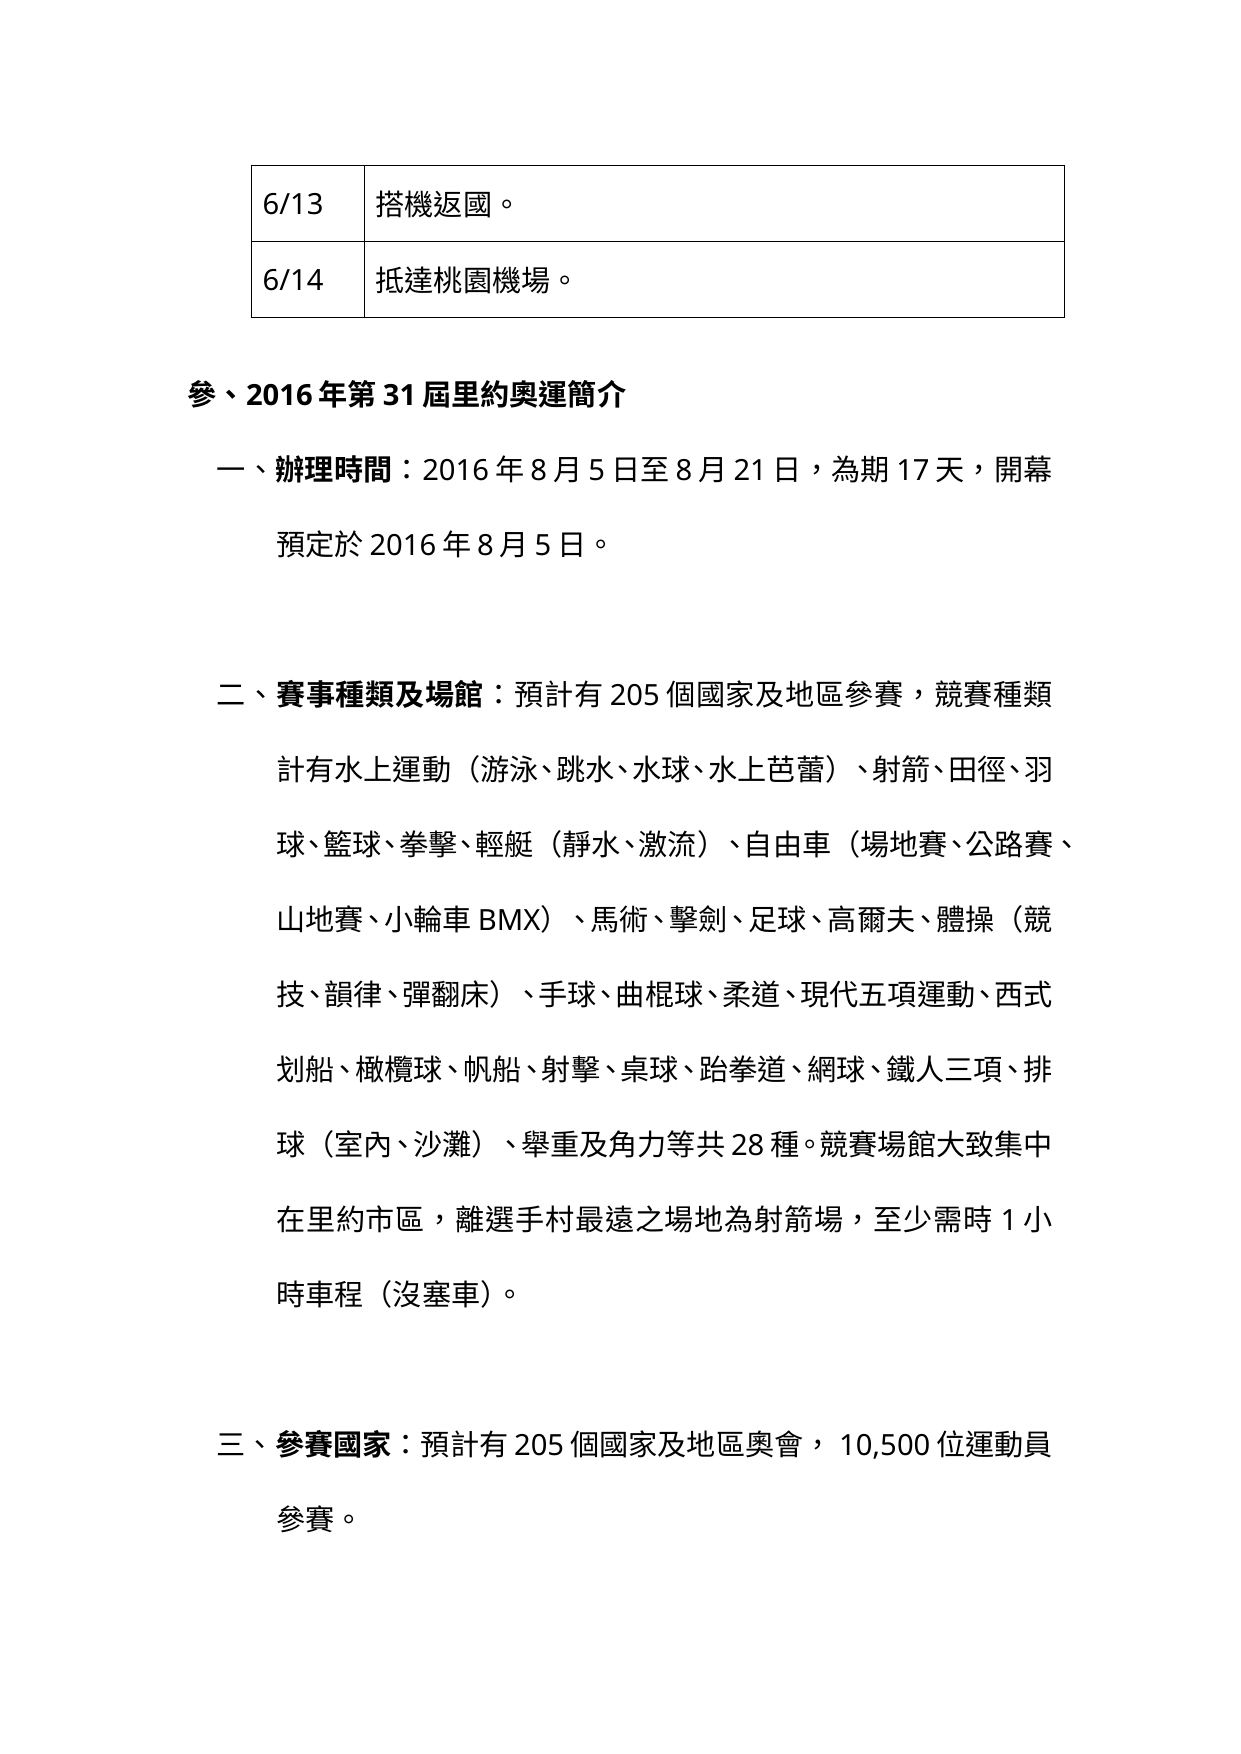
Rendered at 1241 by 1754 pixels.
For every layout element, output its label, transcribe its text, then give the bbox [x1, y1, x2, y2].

table_cell 搭機返國。 [365, 166, 1064, 241]
text 參、2016年第31屆里約奧運簡介 [187, 355, 1053, 430]
text 三、參賽國家：預計有205個國家及地區奧會， 10,500位運動員參賽。 [216, 1405, 1053, 1555]
text 二、賽事種類及場館：預計有205個國家及地區參賽，競賽種類計有水上運動（游泳、跳水、水球、水上芭蕾）、射箭、田徑、羽球、籃球、拳擊、輕艇（靜水、激流）、自由車（場地賽、公路賽、山地賽、小輪車BMX）、馬術、擊劍、足球、高爾夫、體操（競技、韻律、彈翻床）、手球、曲棍球、柔道、現代五項運動、西式划船、橄欖球、帆船、射擊、桌球、跆拳道、網球、鐵人三項、排球（室內、沙灘）、舉重及角力等共28種。競賽場館大致集中在里約市區，離選手村最遠之場地為射箭場，至少需時1小時車程（沒塞車）。 [216, 655, 1053, 1330]
table_cell 抵達桃園機場。 [365, 242, 1064, 317]
table_cell 6/14 [252, 242, 364, 317]
text 一、辦理時間：2016年8月5日至8月21日，為期17天，開幕預定於2016年8月5日。 [216, 430, 1053, 580]
table_cell 6/13 [252, 166, 364, 241]
